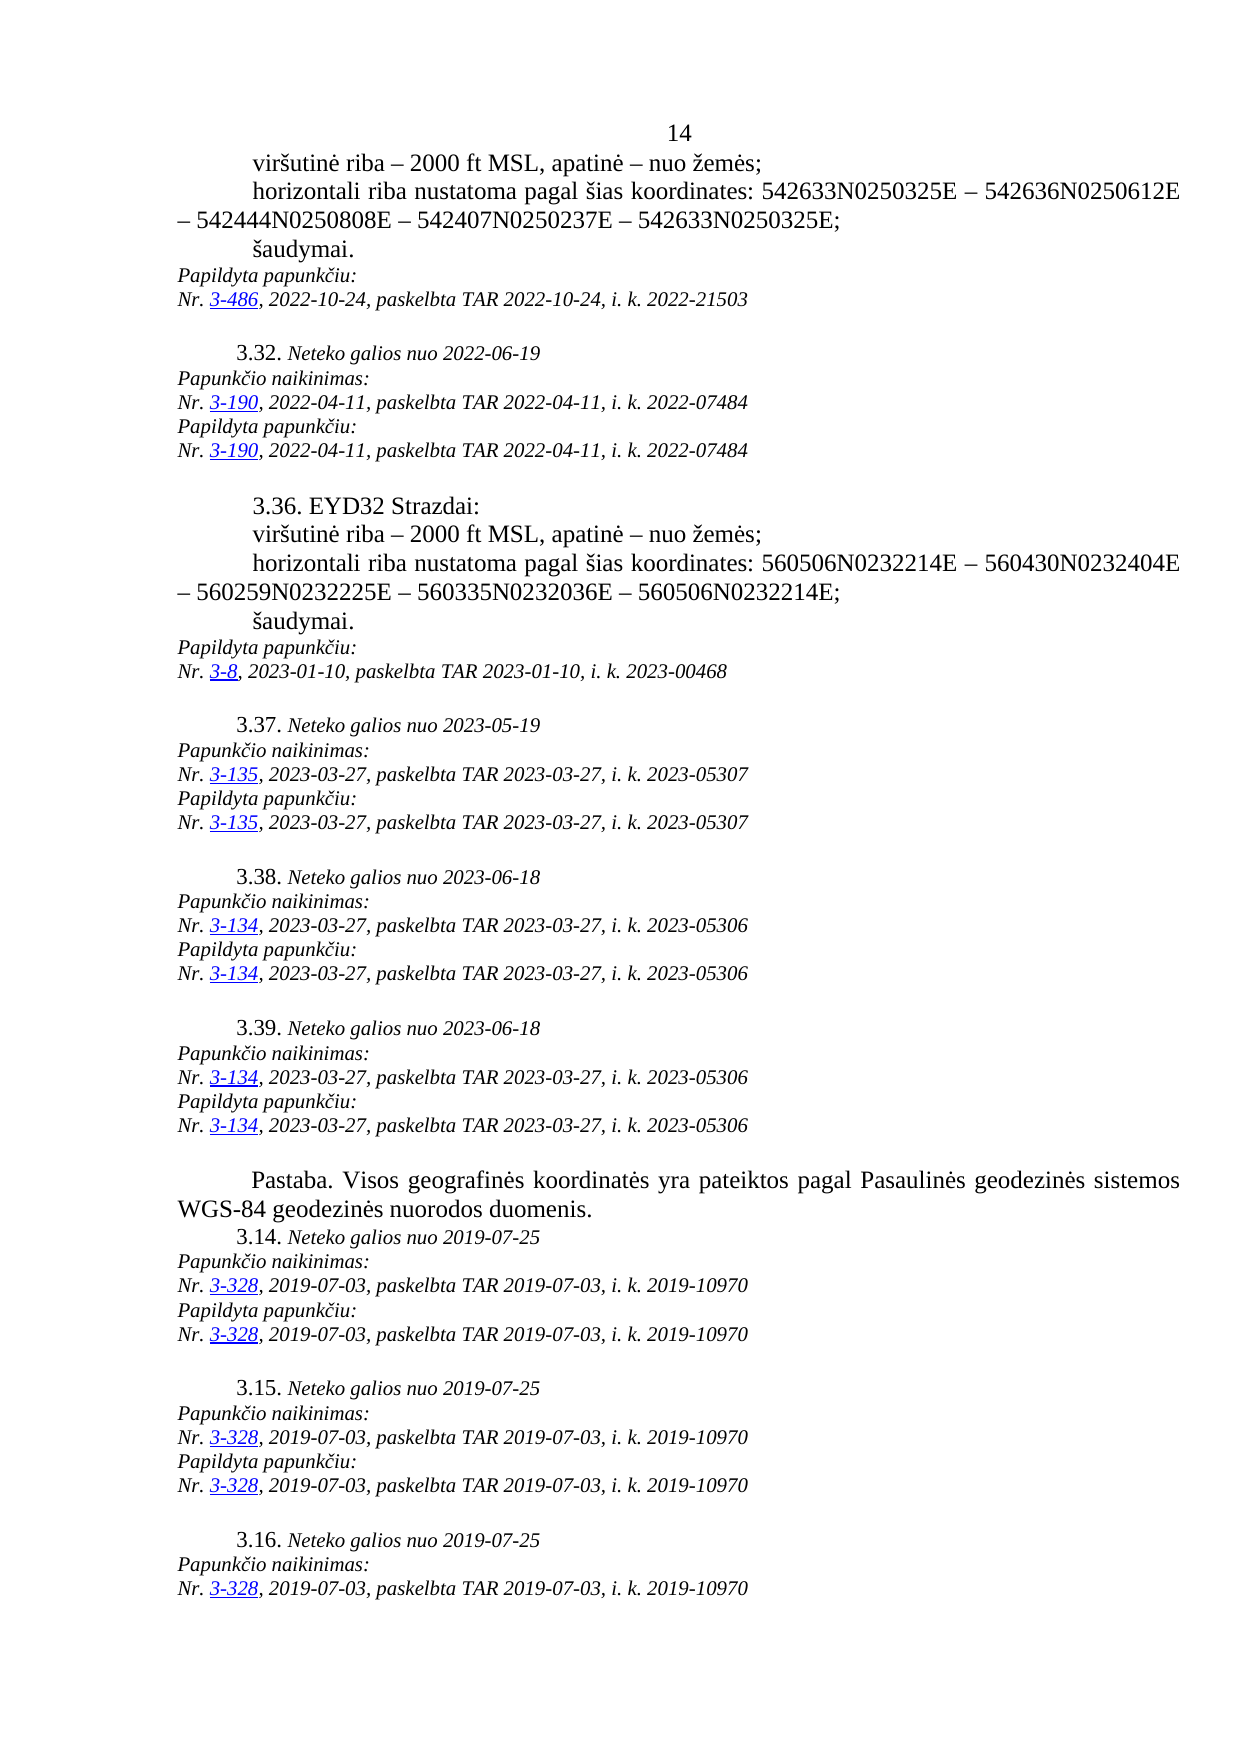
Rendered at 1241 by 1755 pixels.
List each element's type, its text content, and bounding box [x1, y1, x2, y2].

text Nr. 3-8, 2023-01-10, paskelbta TAR 2023-01-10, i. k. 2023-00468 [177, 659, 1181, 683]
text Papildyta papunkčiu: [177, 1089, 1181, 1113]
text Papildyta papunkčiu: [177, 263, 1181, 287]
text 3.16. Neteko galios nuo 2019-07-25 [177, 1526, 1181, 1552]
text 3.38. Neteko galios nuo 2023-06-18 [177, 863, 1181, 889]
text Papildyta papunkčiu: [177, 937, 1181, 961]
text Nr. 3-328, 2019-07-03, paskelbta TAR 2019-07-03, i. k. 2019-10970 [177, 1473, 1181, 1497]
text Pastaba. Visos geografinės koordinatės yra pateiktos pagal Pasaulinės geodezinės sistemos WGS-84 geodezinės nuorodos duomenis. [177, 1166, 1181, 1223]
text Papunkčio naikinimas: [177, 1552, 1181, 1576]
text Papunkčio naikinimas: [177, 1401, 1181, 1425]
text viršutinė riba – 2000 ft MSL, apatinė – nuo žemės; [177, 519, 1181, 548]
text 3.37. Neteko galios nuo 2023-05-19 [177, 711, 1181, 738]
text 3.14. Neteko galios nuo 2019-07-25 [177, 1223, 1181, 1249]
text šaudymai. [177, 234, 1181, 263]
text Nr. 3-134, 2023-03-27, paskelbta TAR 2023-03-27, i. k. 2023-05306 [177, 1113, 1181, 1137]
text Papildyta papunkčiu: [177, 634, 1181, 659]
text Papildyta papunkčiu: [177, 1297, 1181, 1322]
text Nr. 3-328, 2019-07-03, paskelbta TAR 2019-07-03, i. k. 2019-10970 [177, 1322, 1181, 1346]
text Papunkčio naikinimas: [177, 1041, 1181, 1064]
text Nr. 3-190, 2022-04-11, paskelbta TAR 2022-04-11, i. k. 2022-07484 [177, 438, 1181, 462]
text Nr. 3-134, 2023-03-27, paskelbta TAR 2023-03-27, i. k. 2023-05306 [177, 1064, 1181, 1089]
text Papildyta papunkčiu: [177, 1449, 1181, 1473]
text Nr. 3-134, 2023-03-27, paskelbta TAR 2023-03-27, i. k. 2023-05306 [177, 913, 1181, 937]
text Papunkčio naikinimas: [177, 889, 1181, 913]
text šaudymai. [177, 606, 1181, 634]
text Papunkčio naikinimas: [177, 366, 1181, 390]
text Nr. 3-328, 2019-07-03, paskelbta TAR 2019-07-03, i. k. 2019-10970 [177, 1576, 1181, 1600]
text viršutinė riba – 2000 ft MSL, apatinė – nuo žemės; [177, 148, 1181, 176]
text 3.15. Neteko galios nuo 2019-07-25 [177, 1374, 1181, 1401]
text Nr. 3-328, 2019-07-03, paskelbta TAR 2019-07-03, i. k. 2019-10970 [177, 1273, 1181, 1297]
text Nr. 3-190, 2022-04-11, paskelbta TAR 2022-04-11, i. k. 2022-07484 [177, 390, 1181, 414]
text Nr. 3-328, 2019-07-03, paskelbta TAR 2019-07-03, i. k. 2019-10970 [177, 1425, 1181, 1449]
text Nr. 3-134, 2023-03-27, paskelbta TAR 2023-03-27, i. k. 2023-05306 [177, 961, 1181, 985]
text Nr. 3-486, 2022-10-24, paskelbta TAR 2022-10-24, i. k. 2022-21503 [177, 287, 1181, 311]
text 3.36. EYD32 Strazdai: [177, 491, 1181, 519]
text 3.32. Neteko galios nuo 2022-06-19 [177, 339, 1181, 366]
text horizontali riba nustatoma pagal šias koordinates: 542633N0250325E – 542636N0250612E – 542444N0250808E – 542407N0250237E – 542633N0250325E; [177, 176, 1181, 234]
text 3.39. Neteko galios nuo 2023-06-18 [177, 1014, 1181, 1041]
text Papunkčio naikinimas: [177, 738, 1181, 762]
text Papildyta papunkčiu: [177, 786, 1181, 810]
text Papunkčio naikinimas: [177, 1249, 1181, 1273]
text Papildyta papunkčiu: [177, 414, 1181, 438]
text Nr. 3-135, 2023-03-27, paskelbta TAR 2023-03-27, i. k. 2023-05307 [177, 762, 1181, 786]
text horizontali riba nustatoma pagal šias koordinates: 560506N0232214E – 560430N0232404E – 560259N0232225E – 560335N0232036E – 560506N0232214E; [177, 548, 1181, 606]
text Nr. 3-135, 2023-03-27, paskelbta TAR 2023-03-27, i. k. 2023-05307 [177, 810, 1181, 834]
